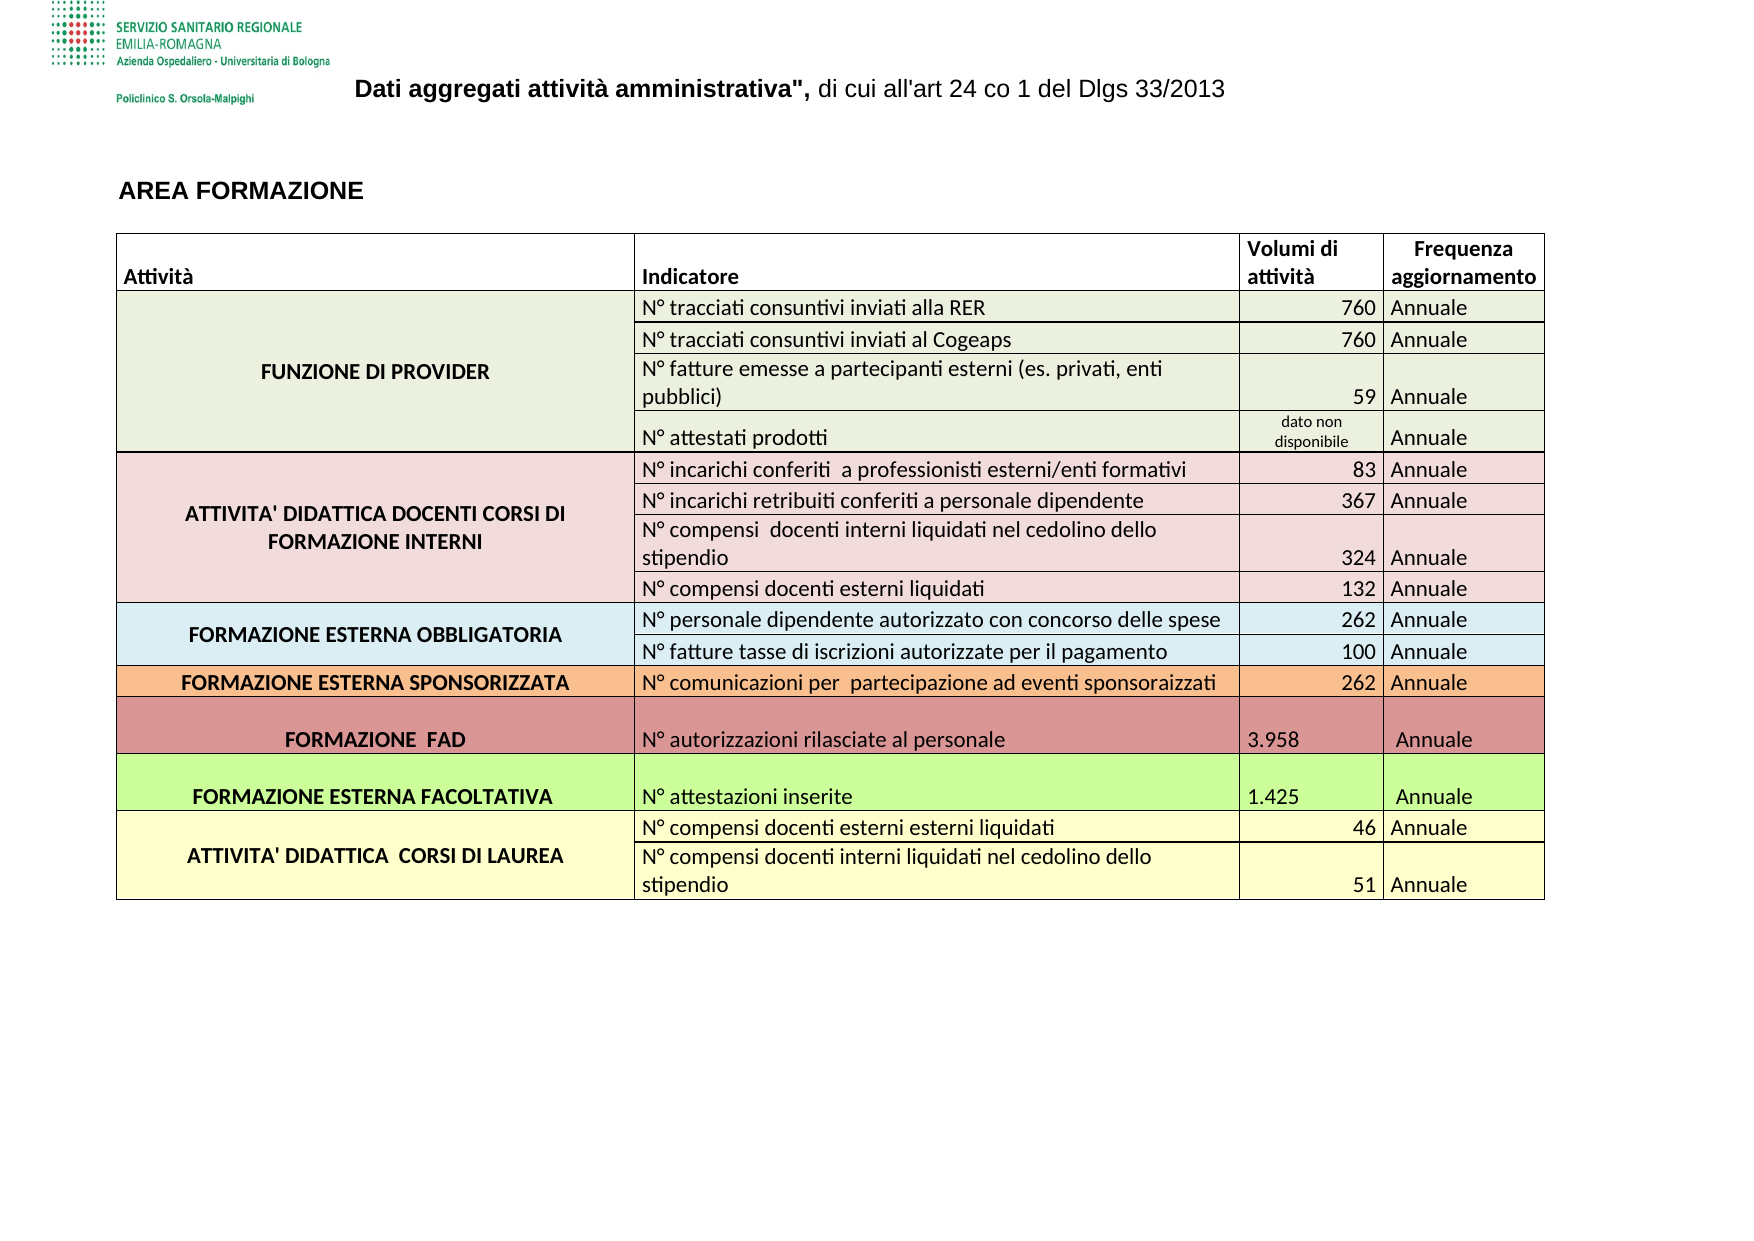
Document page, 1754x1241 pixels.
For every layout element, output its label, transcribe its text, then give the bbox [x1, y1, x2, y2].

table_cell 324 [1240, 515, 1383, 571]
table_cell 83 [1240, 453, 1383, 483]
table_cell N° attestati prodotti [635, 411, 1239, 451]
table_header Indicatore [635, 234, 1239, 290]
table_cell N° compensi docenti interni liquidati nel cedolino dello stipendio [635, 843, 1239, 898]
table_cell 59 [1240, 354, 1383, 410]
table_cell FORMAZIONE ESTERNA OBBLIGATORIA [117, 603, 634, 665]
table_cell ATTIVITA' DIDATTICA CORSI DI LAUREA [117, 811, 634, 898]
table_cell N° tracciati consuntivi inviati al Cogeaps [635, 323, 1239, 353]
table_cell Annuale [1384, 291, 1544, 321]
table_cell N° compensi docenti esterni liquidati [635, 572, 1239, 602]
table_cell Annuale [1384, 411, 1544, 451]
table_cell N° autorizzazioni rilasciate al personale [635, 697, 1239, 753]
table_cell Annuale [1384, 484, 1544, 514]
table_cell 262 [1240, 666, 1383, 696]
table_cell N° attestazioni inserite [635, 754, 1239, 810]
table_cell 100 [1240, 635, 1383, 665]
table_cell 51 [1240, 843, 1383, 898]
table_cell Annuale [1384, 697, 1544, 753]
table_cell N° tracciati consuntivi inviati alla RER [635, 291, 1239, 321]
table_cell N° fatture tasse di iscrizioni autorizzate per il pagamento [635, 635, 1239, 665]
table_cell FORMAZIONE ESTERNA FACOLTATIVA [117, 754, 634, 810]
text AREA FORMAZIONE [118, 176, 1606, 204]
table_cell N° fatture emesse a partecipanti esterni (es. privati, enti pubblici) [635, 354, 1239, 410]
table_header Frequenza aggiornamento [1384, 234, 1544, 290]
table_cell 3.958 [1240, 697, 1383, 753]
table_cell Annuale [1384, 572, 1544, 602]
table_cell 367 [1240, 484, 1383, 514]
table_cell 760 [1240, 291, 1383, 321]
table_cell N° incarichi conferiti a professionisti esterni/enti formativi [635, 453, 1239, 483]
table_cell FORMAZIONE FAD [117, 697, 634, 753]
table_cell 760 [1240, 323, 1383, 353]
table_cell Annuale [1384, 323, 1544, 353]
table_cell Annuale [1384, 354, 1544, 410]
picture [51, 0, 330, 105]
table_cell N° personale dipendente autorizzato con concorso delle spese [635, 603, 1239, 633]
table_cell 1.425 [1240, 754, 1383, 810]
table_header Volumi di attività [1240, 234, 1383, 290]
table_cell dato non disponibile [1240, 411, 1383, 451]
table_cell Annuale [1384, 754, 1544, 810]
table_cell Annuale [1384, 843, 1544, 898]
table_cell Annuale [1384, 811, 1544, 841]
table_cell ATTIVITA' DIDATTICA DOCENTI CORSI DI FORMAZIONE INTERNI [117, 453, 634, 602]
table_header Attività [117, 234, 634, 290]
table_cell Annuale [1384, 666, 1544, 696]
table_cell N° compensi docenti esterni esterni liquidati [635, 811, 1239, 841]
table_cell 46 [1240, 811, 1383, 841]
table_cell N° incarichi retribuiti conferiti a personale dipendente [635, 484, 1239, 514]
table_cell Annuale [1384, 515, 1544, 571]
table_cell N° compensi docenti interni liquidati nel cedolino dello stipendio [635, 515, 1239, 571]
table_cell 262 [1240, 603, 1383, 633]
table_cell 132 [1240, 572, 1383, 602]
table_cell Annuale [1384, 453, 1544, 483]
table_cell Annuale [1384, 635, 1544, 665]
table_cell N° comunicazioni per partecipazione ad eventi sponsoraizzati [635, 666, 1239, 696]
table_cell FORMAZIONE ESTERNA SPONSORIZZATA [117, 666, 634, 696]
table_cell Annuale [1384, 603, 1544, 633]
table_cell FUNZIONE DI PROVIDER [117, 291, 634, 451]
